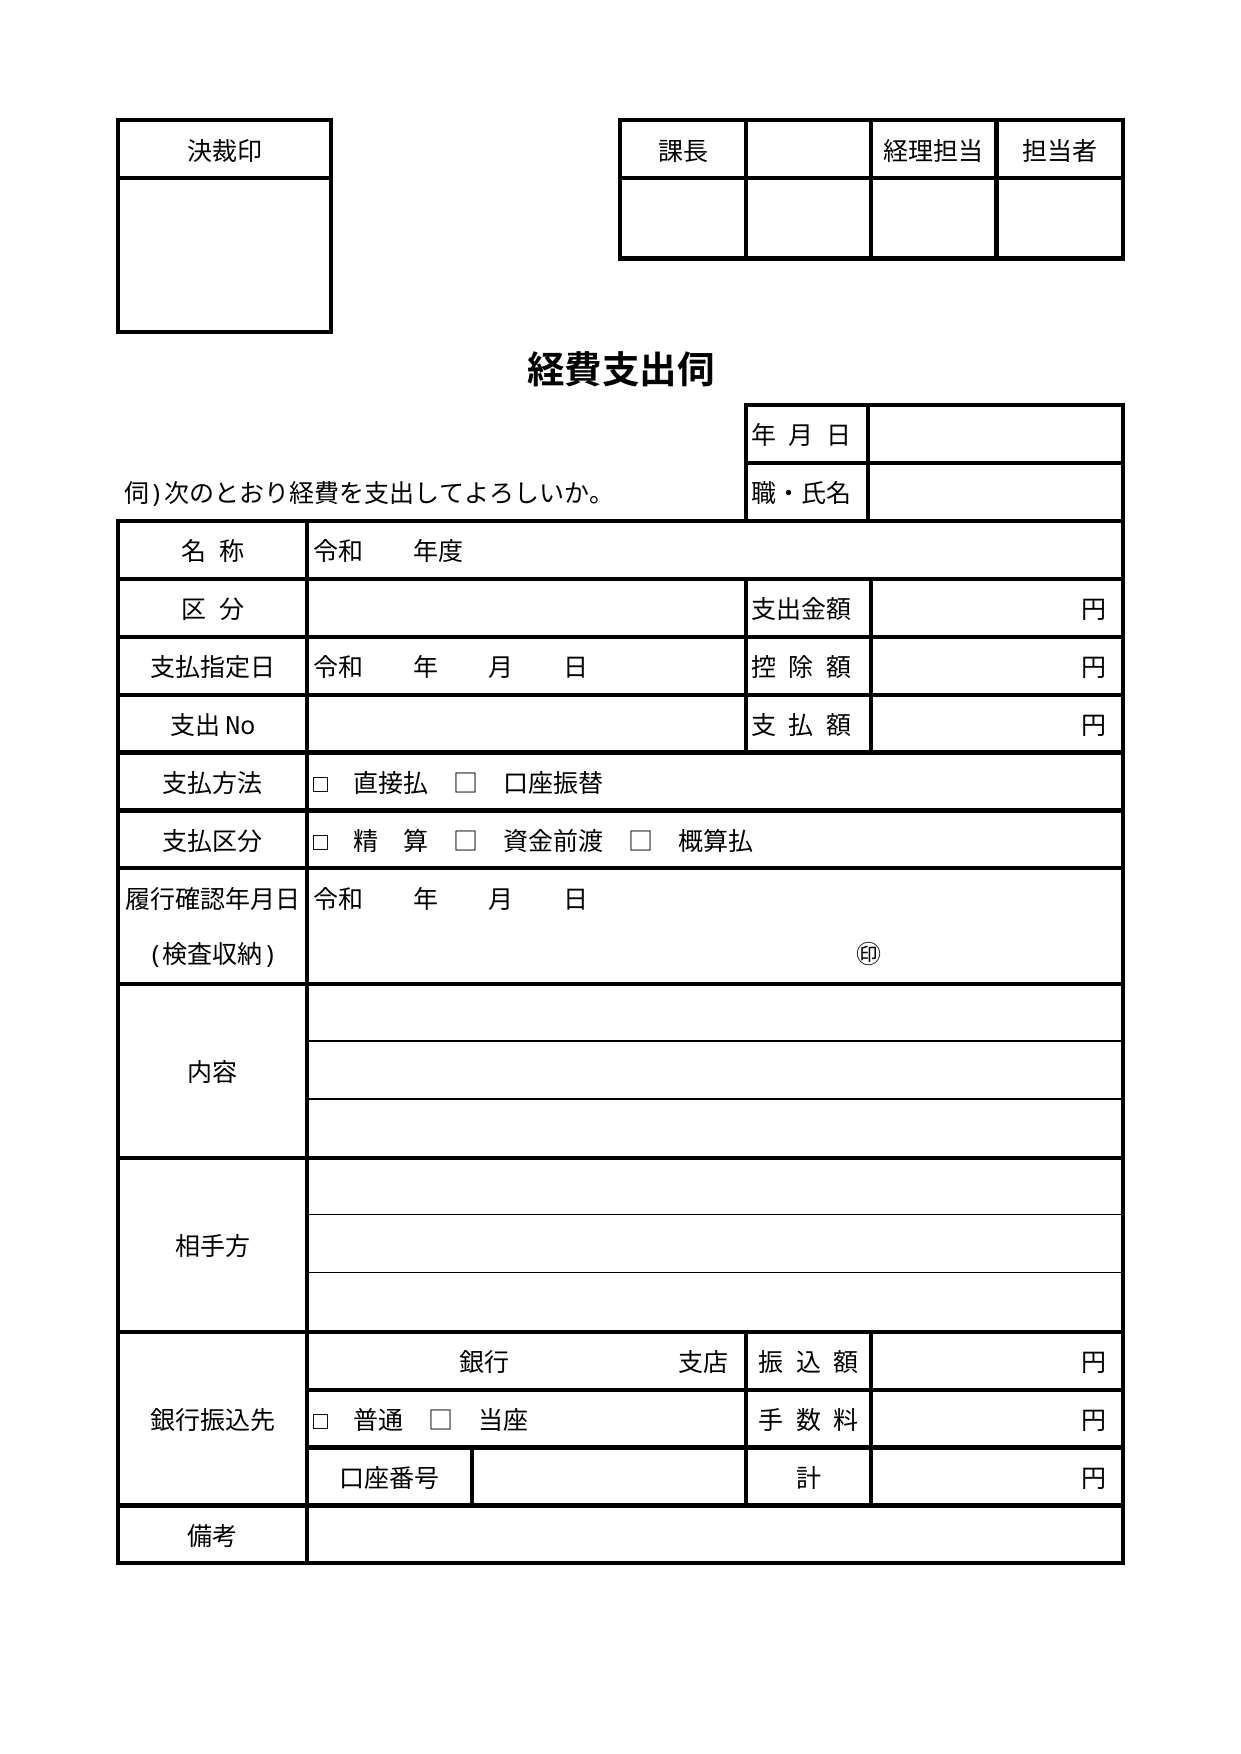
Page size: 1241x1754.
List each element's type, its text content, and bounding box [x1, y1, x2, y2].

table_cell □ 直接払 □ 口座振替 [309, 755, 1121, 808]
table_cell [873, 1450, 1076, 1503]
table_cell 履行確認年月日 [120, 870, 305, 924]
table_header [333, 118, 618, 176]
table_cell [870, 407, 1121, 461]
table_cell [309, 1100, 1121, 1156]
table_cell 区 分 [120, 581, 305, 634]
table_cell 支 払 額 [748, 697, 869, 750]
table_header 担当者 [999, 122, 1121, 176]
table_cell 支出金額 [748, 581, 869, 634]
table_cell 支店 [672, 1334, 744, 1387]
table_cell [120, 256, 329, 329]
table_cell 円 [1076, 581, 1121, 634]
table_cell 控 除 額 [748, 639, 869, 692]
table_cell [873, 697, 1076, 750]
table_cell [309, 1334, 453, 1387]
table_cell 銀行振込先 [120, 1334, 305, 1503]
table_cell 備考 [120, 1508, 305, 1561]
table_cell ㊞ [851, 924, 1121, 982]
table_cell [309, 1273, 1121, 1329]
table_header 経理担当 [873, 122, 994, 176]
table_cell [873, 180, 994, 256]
table_cell 令和 年 月 日 [309, 870, 1121, 924]
table_cell [999, 180, 1121, 256]
table_cell 円 [1076, 1334, 1121, 1387]
table_cell 支払指定日 [120, 639, 305, 692]
table_cell 円 [1076, 697, 1121, 750]
table_cell [309, 986, 1121, 1040]
table_cell [309, 581, 744, 634]
table_header [748, 122, 869, 176]
table_cell [474, 1450, 744, 1503]
table_cell 円 [1076, 639, 1121, 692]
table_cell [873, 1392, 1076, 1445]
table_cell [873, 639, 1076, 692]
table_cell 支払区分 [120, 813, 305, 866]
table_cell □ 精 算 □ 資金前渡 □ 概算払 [309, 813, 1121, 866]
table_cell [870, 465, 1121, 519]
table_cell 令和 年 月 日 [309, 639, 744, 692]
table_cell 令和 年度 [309, 523, 1121, 577]
table_cell [748, 180, 869, 256]
table_cell □ 普通 □ 当座 [309, 1392, 744, 1445]
table_cell [620, 261, 1123, 329]
table_cell [309, 924, 851, 982]
table_cell 銀行 [453, 1334, 526, 1387]
table_cell 振 込 額 [748, 1334, 869, 1387]
table_cell 円 [1076, 1450, 1121, 1503]
table_cell [309, 1160, 1121, 1214]
table_cell (検査収納) [120, 924, 305, 982]
table_cell [526, 1334, 672, 1387]
table_cell [120, 180, 329, 256]
table_cell [873, 581, 1076, 634]
table_cell 内容 [120, 986, 305, 1156]
table_cell [333, 176, 618, 256]
table_cell 支出No [120, 697, 305, 750]
table_cell [622, 180, 744, 256]
table_cell [309, 697, 744, 750]
table_cell 伺)次のとおり経費を支出してよろしいか。 [118, 461, 744, 519]
table_cell 手 数 料 [748, 1392, 869, 1445]
table_cell [333, 256, 620, 329]
table_cell 年 月 日 [748, 407, 866, 461]
table_cell 口座番号 [309, 1450, 470, 1503]
table_cell 相手方 [120, 1160, 305, 1329]
table_cell [118, 403, 744, 461]
table_cell 職・氏名 [748, 465, 866, 519]
table_cell [309, 1042, 1121, 1098]
table_header 決裁印 [120, 122, 329, 176]
table_cell 支払方法 [120, 755, 305, 808]
table_cell 経費支出伺 [118, 330, 1123, 403]
table_cell [309, 1215, 1121, 1272]
table_cell 名 称 [120, 523, 305, 577]
table_cell [309, 1508, 1121, 1561]
table_cell 円 [1076, 1392, 1121, 1445]
table_header 課長 [622, 122, 744, 176]
table_cell [873, 1334, 1076, 1387]
table_cell 計 [748, 1450, 869, 1503]
